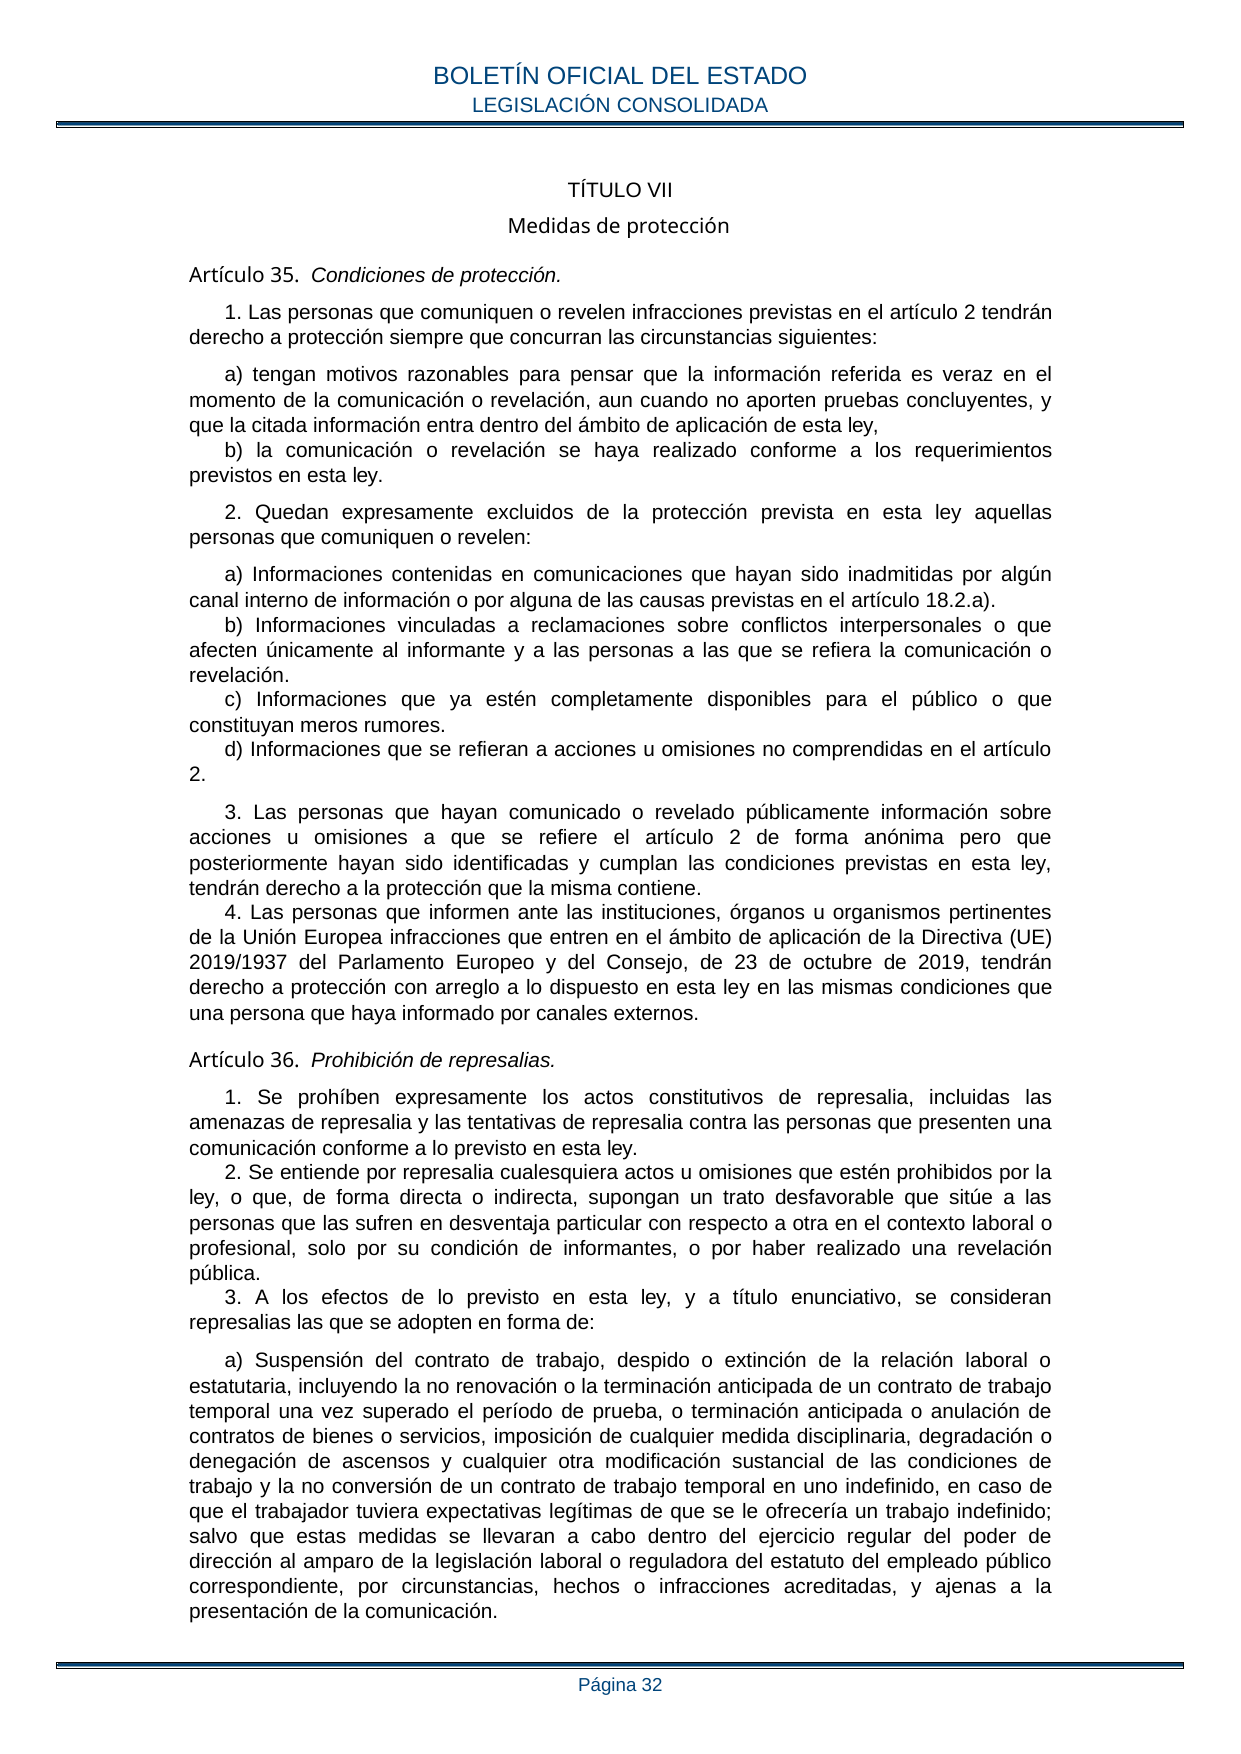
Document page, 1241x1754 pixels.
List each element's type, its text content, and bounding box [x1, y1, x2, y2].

text posteriormente hayan sido identificadas y cumplan las condiciones previstas en esta ley, [189, 850, 1076, 875]
text Medidas de protección [507, 210, 758, 240]
text personas que las sufren en desventaja particular con respecto a otra en el contexto laboral o [189, 1211, 1076, 1236]
text tendrán derecho a la protección que la misma contiene. [189, 875, 1076, 900]
text . Las personas que informen ante las instituciones, órganos u organismos pertinentes [236, 896, 1076, 921]
text . Se prohíben expresamente los actos constitutivos de represalia, incluidas las [236, 1081, 1076, 1106]
text BOLETÍN OFICIAL DEL ESTADO [433, 56, 832, 92]
text que el trabajador tuviera expectativas legítimas de que se le ofrecería un trabajo indefinido; [189, 1498, 1076, 1523]
text derecho a protección con arreglo a lo dispuesto en esta ley en las mismas condiciones que [189, 971, 1076, 1000]
text presentación de la comunicación. [189, 1598, 1076, 1623]
text b) la comunicación o revelación se haya realizado conforme a los requerimientos [224, 438, 1076, 463]
text afecten únicamente al informante y a las personas a las que se refiera la comunicación o [189, 638, 1076, 663]
text a) Informaciones contenidas en comunicaciones que hayan sido inadmitidas por algún [224, 558, 1076, 588]
text LEGISLACIÓN CONSOLIDADA [472, 89, 793, 118]
text 1 [224, 296, 236, 321]
text ley, o que, de forma directa o indirecta, supongan un trato desfavorable que sitúe a las [189, 1181, 1076, 1211]
text represalias las que se adopten en forma de: [189, 1306, 620, 1336]
text previstos en esta ley. [189, 463, 1076, 488]
text salvo que estas medidas se llevaran a cabo dentro del ejercicio regular del poder de [189, 1523, 1076, 1548]
text acciones u omisiones a que se refiere el artículo 2 de forma anónima pero que [189, 821, 1076, 850]
text comunicación conforme a lo previsto en esta ley. [189, 1136, 1076, 1161]
text contratos de bienes o servicios, imposición de cualquier medida disciplinaria, degradación o [189, 1423, 1076, 1448]
text pública. [189, 1261, 1076, 1286]
text constituyan meros rumores. [189, 713, 1076, 738]
text amenazas de represalia y las tentativas de represalia contra las personas que presenten una [189, 1106, 1076, 1136]
text d) Informaciones que se refieran a acciones u omisiones no comprendidas en el artículo [224, 733, 1076, 763]
text Artículo 36. Prohibición de represalias. [189, 1044, 584, 1074]
text canal interno de información o por alguna de las causas previstas en el artículo 18.2.a). [189, 588, 1076, 613]
text . Las personas que comuniquen o revelen infracciones previstas en el artículo 2 tendrán [236, 296, 1076, 325]
text dirección al amparo de la legislación laboral o reguladora del estatuto del empleado público [189, 1548, 1076, 1573]
text 3 [224, 1281, 236, 1306]
text 2 [224, 496, 236, 521]
text 2. Se entiende por represalia cualesquiera actos u omisiones que estén prohibidos por la [224, 1156, 1076, 1181]
text b) Informaciones vinculadas a reclamaciones sobre conflictos interpersonales o que [224, 613, 1076, 638]
text trabajo y la no conversión de un contrato de trabajo temporal en uno indefinido, en caso de [189, 1473, 1076, 1498]
text estatutaria, incluyendo la no renovación o la terminación anticipada de un contrato de trabajo [189, 1373, 1076, 1398]
text 3 [224, 796, 236, 821]
text revelación. [189, 663, 1076, 688]
text . Las personas que hayan comunicado o revelado públicamente información sobre [236, 796, 1076, 821]
text derecho a protección siempre que concurran las circunstancias siguientes: [189, 321, 903, 350]
text temporal una vez superado el período de prueba, o terminación anticipada o anulación de [189, 1398, 1076, 1423]
text 2 [189, 946, 201, 971]
text momento de la comunicación o revelación, aun cuando no aporten pruebas concluyentes, y [189, 388, 1076, 413]
text Artículo 35. Condiciones de protección. [189, 259, 590, 288]
text 4 [224, 896, 236, 921]
text . A los efectos de lo previsto en esta ley, y a título enunciativo, se consideran [236, 1281, 1076, 1311]
text profesional, solo por su condición de informantes, o por haber realizado una revelación [189, 1236, 1076, 1261]
picture [57, 1663, 1183, 1668]
text a) Suspensión del contrato de trabajo, despido o extinción de la relación laboral o [224, 1343, 1076, 1373]
text Página 32 [578, 1670, 687, 1697]
picture [57, 122, 1183, 127]
text personas que comuniquen o revelen: [189, 521, 557, 550]
text . Quedan expresamente excluidos de la protección prevista en esta ley aquellas [236, 496, 1076, 525]
text denegación de ascensos y cualquier otra modificación sustancial de las condiciones de [189, 1448, 1076, 1473]
text de la Unión Europea infracciones que entren en el ámbito de aplicación de la Directiva (UE) [189, 921, 1076, 946]
text una persona que haya informado por canales externos. [189, 1000, 1076, 1025]
text 1 [224, 1081, 236, 1106]
text a) tengan motivos razonables para pensar que la información referida es veraz en el [224, 358, 1076, 388]
text TÍTULO VII [567, 173, 698, 203]
text que la citada información entra dentro del ámbito de aplicación de esta ley, [189, 413, 1076, 438]
text correspondiente, por circunstancias, hechos o infracciones acreditadas, y ajenas a la [189, 1573, 1076, 1598]
text c) Informaciones que ya estén completamente disponibles para el público o que [224, 683, 1076, 713]
text 019/1937 del Parlamento Europeo y del Consejo, de 23 de octubre de 2019, tendrán [201, 946, 1076, 971]
text 2. [189, 758, 231, 788]
